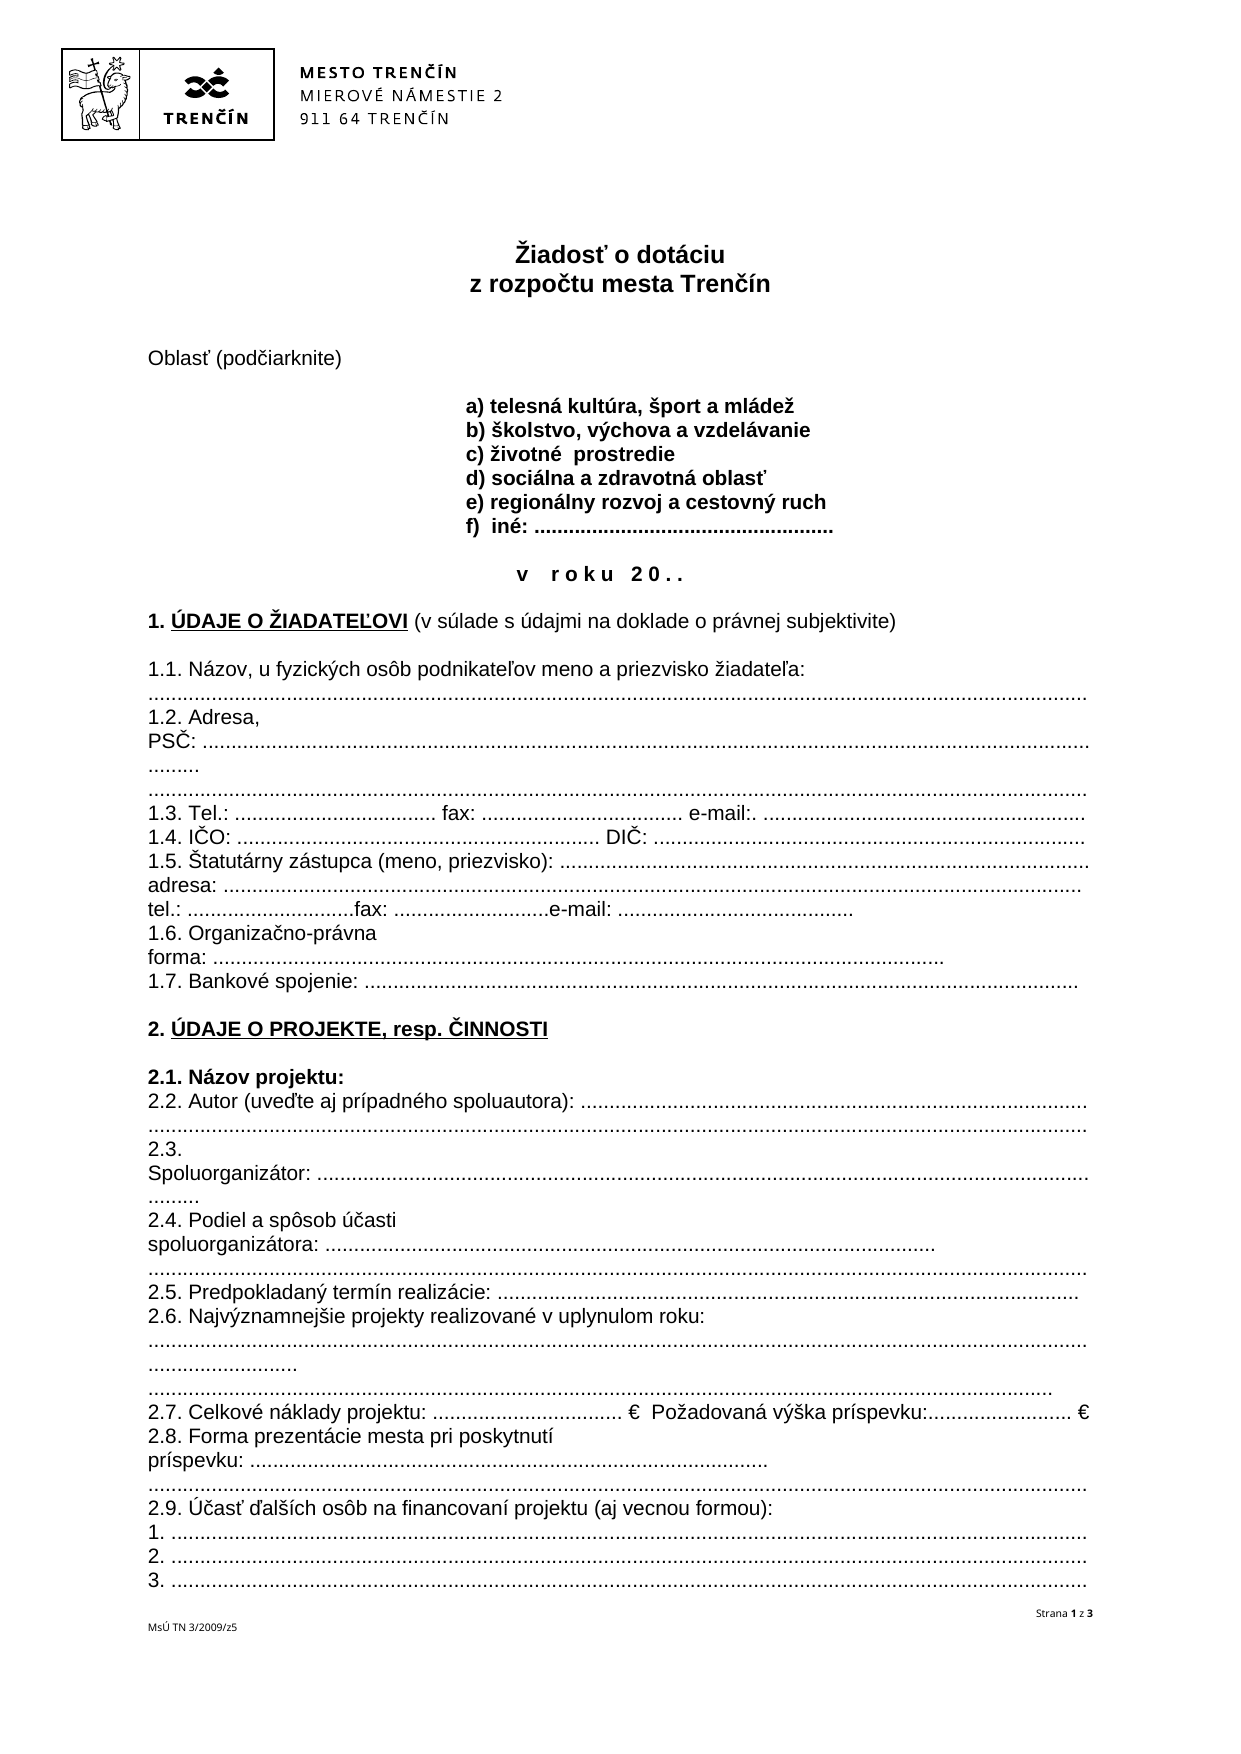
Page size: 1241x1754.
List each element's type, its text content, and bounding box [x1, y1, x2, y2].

text 1.3. Tel.: ................................... fax: ................................... e-mail:. ........................................................ [148, 801, 1093, 825]
text 1. ............................................................................................................................................................... [148, 1520, 1093, 1544]
text ............................................................................................................................................................. [148, 1376, 1093, 1400]
text Oblasť (podčiarknite) [148, 346, 1093, 370]
text 1.4. IČO: ............................................................... DIČ: ........................................................................... [148, 825, 1093, 849]
text v r o k u 2 0 . . [148, 561, 1093, 585]
text tel.: .............................fax: ...........................e-mail: ......................................... [148, 897, 1093, 921]
text 3. ............................................................................................................................................................... [148, 1568, 1093, 1592]
text 2.9. Účasť ďalších osôb na financovaní projektu (aj vecnou formou): [148, 1496, 1093, 1520]
text ................................................................................................................................................................... [148, 1112, 1093, 1136]
text a) telesná kultúra, šport a mládež [148, 394, 1093, 418]
text 1.7. Bankové spojenie: ............................................................................................................................ [148, 969, 1093, 993]
text 2. ÚDAJE O PROJEKTE, resp. ČINNOSTI [148, 1017, 1093, 1041]
text z rozpočtu mesta Trenčín [148, 269, 1093, 298]
text 2.3. Spoluorganizátor: ............................................................................................................................................... [148, 1136, 1093, 1208]
text 1.1. Názov, u fyzických osôb podnikateľov meno a priezvisko žiadateľa: [148, 657, 1093, 681]
text d) sociálna a zdravotná oblasť [148, 466, 1093, 489]
text b) školstvo, výchova a vzdelávanie [148, 418, 1093, 442]
text ................................................................................................................................................................... [148, 681, 1093, 705]
text 1.6. Organizačno-právna forma: ............................................................................................................................... [148, 921, 1093, 969]
text 2.6. Najvýznamnejšie projekty realizované v uplynulom roku: [148, 1304, 1093, 1328]
text f) iné: .................................................... [148, 513, 1093, 537]
text 1. ÚDAJE O ŽIADATEĽOVI (v súlade s údajmi na doklade o právnej subjektivite) [148, 609, 1093, 633]
text 2.2. Autor (uveďte aj prípadného spoluautora): ........................................................................................ [148, 1088, 1093, 1112]
text ................................................................................................................................................................... [148, 777, 1093, 801]
text 2.5. Predpokladaný termín realizácie: ..................................................................................................... [148, 1280, 1093, 1304]
text adresa: ..................................................................................................................................................... [148, 873, 1093, 897]
text 2.7. Celkové náklady projektu: ................................. € Požadovaná výška príspevku:......................... € [148, 1400, 1093, 1424]
text 1.2. Adresa, PSČ: ................................................................................................................................................................... [148, 705, 1093, 777]
text Žiadosť o dotáciu [148, 240, 1093, 269]
text c) životné prostredie [148, 442, 1093, 466]
text 2.8. Forma prezentácie mesta pri poskytnutí príspevku: .......................................................................................... [148, 1424, 1093, 1472]
text 2. ............................................................................................................................................................... [148, 1544, 1093, 1568]
text 1.5. Štatutárny zástupca (meno, priezvisko): ............................................................................................ [148, 849, 1093, 873]
text 2.1. Názov projektu: [148, 1064, 1093, 1088]
text e) regionálny rozvoj a cestovný ruch [148, 489, 1093, 513]
text ............................................................................................................................................................................................. [148, 1328, 1093, 1376]
text 2.4. Podiel a spôsob účasti spoluorganizátora: .......................................................................................................... [148, 1208, 1093, 1256]
text ................................................................................................................................................................... [148, 1256, 1093, 1280]
text ................................................................................................................................................................... [148, 1472, 1093, 1496]
